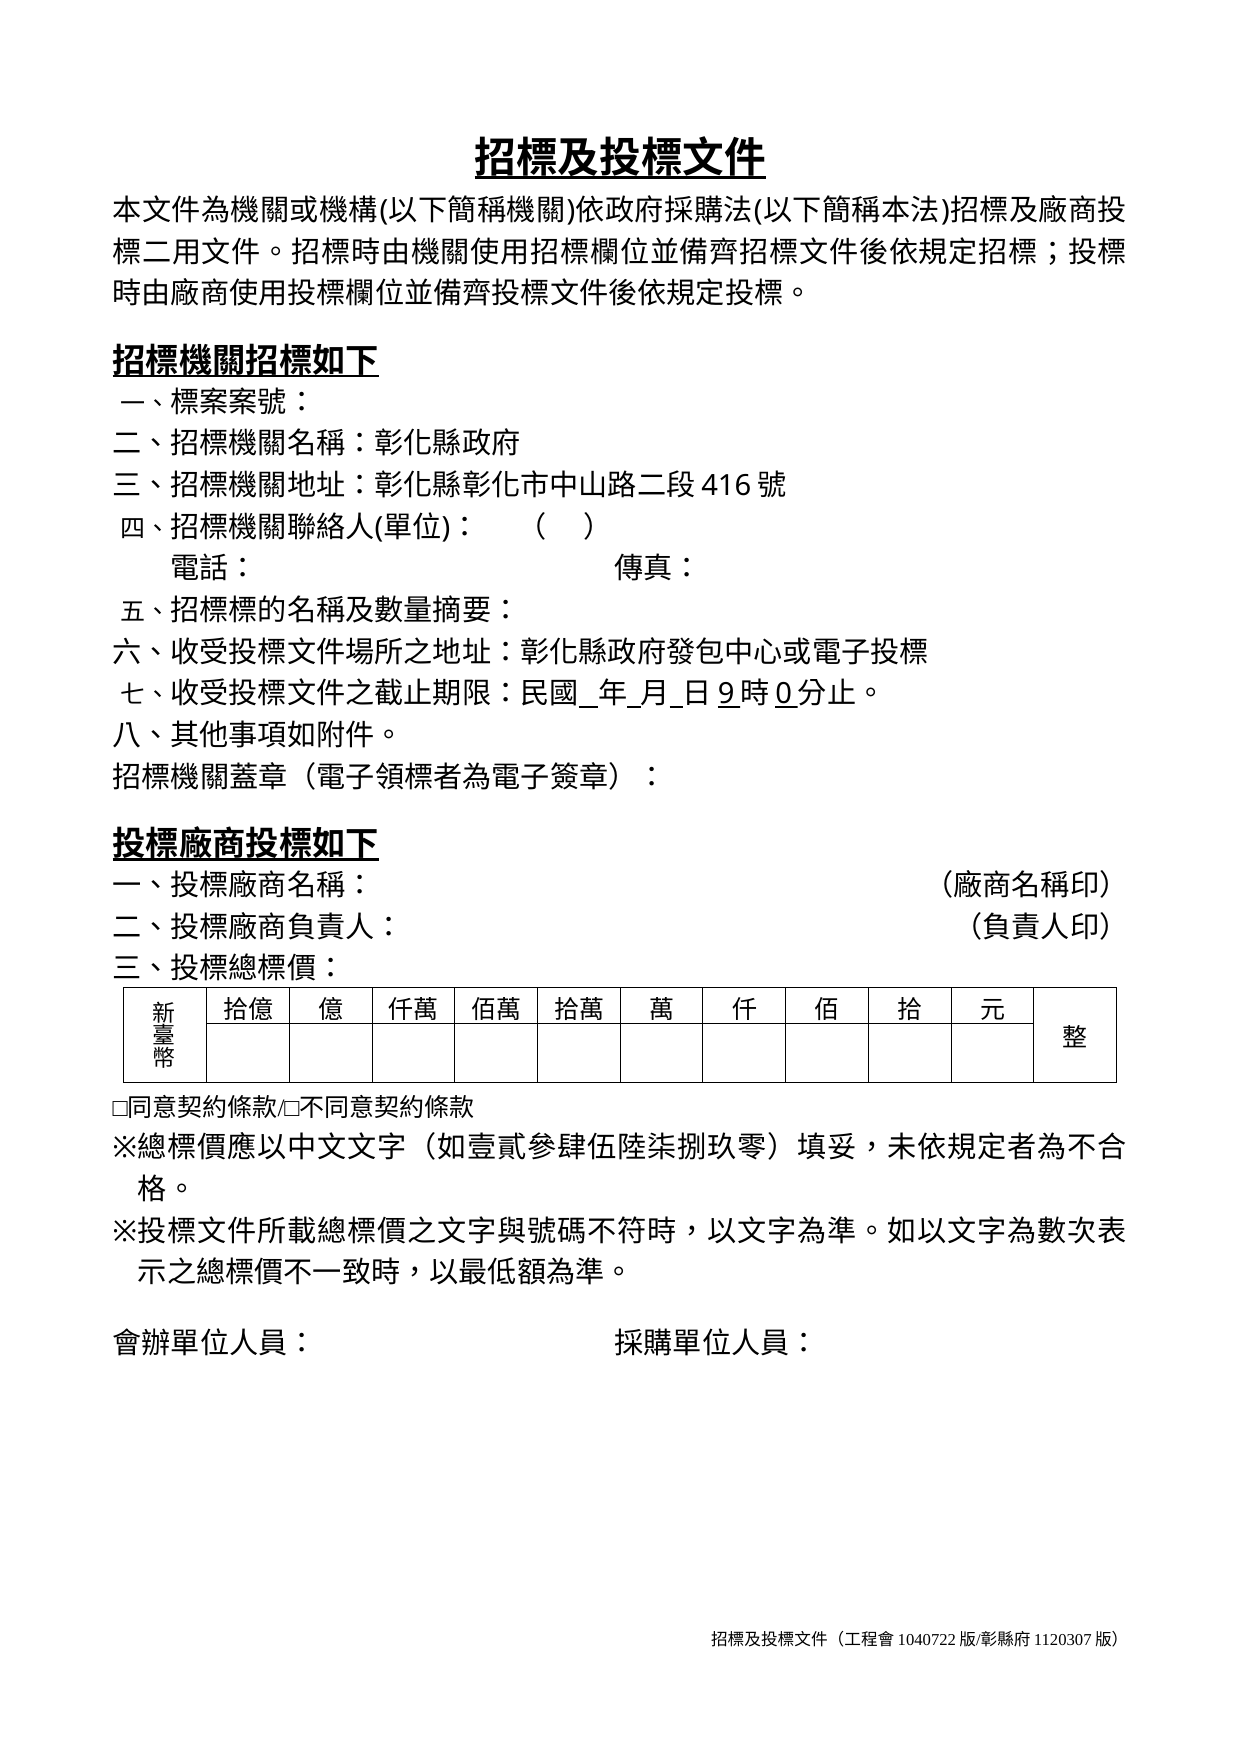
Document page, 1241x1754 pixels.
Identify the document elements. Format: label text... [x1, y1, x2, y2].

table_cell [290, 1024, 372, 1082]
text 本文件為機關或機構(以下簡稱機關)依政府採購法(以下簡稱本法)招標及廠商投標二用文件。招標時由機關使用招標欄位並備齊招標文件後依規定招標；投標時由廠商使用投標欄位並備齊投標文件後依規定投標。 [112, 187, 1128, 312]
table_cell [621, 1024, 702, 1082]
table_cell [207, 1024, 289, 1082]
table_cell [703, 1024, 785, 1082]
table_header 拾 [869, 988, 951, 1023]
list 投標廠商名稱： （廠商名稱印） [170, 862, 1128, 904]
list 收受投標文件之截止期限：民國 年 月 日9時0分止。 [170, 671, 1128, 712]
text ※投標文件所載總標價之文字與號碼不符時，以文字為準。如以文字為數次表示之總標價不一致時，以最低額為準。 [112, 1208, 1128, 1291]
list 招標機關名稱：彰化縣政府 [170, 421, 1128, 462]
text 會辦單位人員： 採購單位人員： [112, 1320, 1128, 1362]
table_header 元 [952, 988, 1033, 1023]
table_cell [869, 1024, 951, 1082]
list 其他事項如附件。 [170, 712, 1128, 754]
text 招標及投標文件 [112, 112, 1128, 187]
text 招標機關招標如下 [112, 346, 1128, 379]
text 投標廠商投標如下 [112, 829, 1128, 862]
list 招標機關聯絡人(單位)： （ ） 電話： 傳真： [170, 504, 1128, 587]
table_header 佰萬 [455, 988, 537, 1023]
table_header 新臺幣 [124, 988, 206, 1082]
list 招標機關地址：彰化縣彰化市中山路二段416號 [170, 462, 1128, 504]
list 標案案號： [170, 379, 1128, 421]
table_header 仟 [703, 988, 785, 1023]
table_header 萬 [621, 988, 702, 1023]
table_cell [455, 1024, 537, 1082]
table_header 億 [290, 988, 372, 1023]
table_cell [952, 1024, 1033, 1082]
table_cell [786, 1024, 868, 1082]
text 招標機關蓋章（電子領標者為電子簽章）： [112, 754, 1128, 796]
table_header 拾億 [207, 988, 289, 1023]
table_header 仟萬 [373, 988, 454, 1023]
table_cell [373, 1024, 454, 1082]
table_cell [538, 1024, 620, 1082]
table_header 佰 [786, 988, 868, 1023]
table_header 整 [1034, 988, 1116, 1082]
list 招標標的名稱及數量摘要： [170, 587, 1128, 629]
list 投標廠商負責人： （負責人印） [170, 904, 1128, 946]
text ※總標價應以中文文字（如壹貳參肆伍陸柒捌玖零）填妥，未依規定者為不合格。 [112, 1124, 1128, 1208]
text □同意契約條款/□不同意契約條款 [112, 1083, 1128, 1124]
list 收受投標文件場所之地址：彰化縣政府發包中心或電子投標 [170, 629, 1128, 671]
list 投標總標價： [170, 946, 1128, 987]
table_header 拾萬 [538, 988, 620, 1023]
